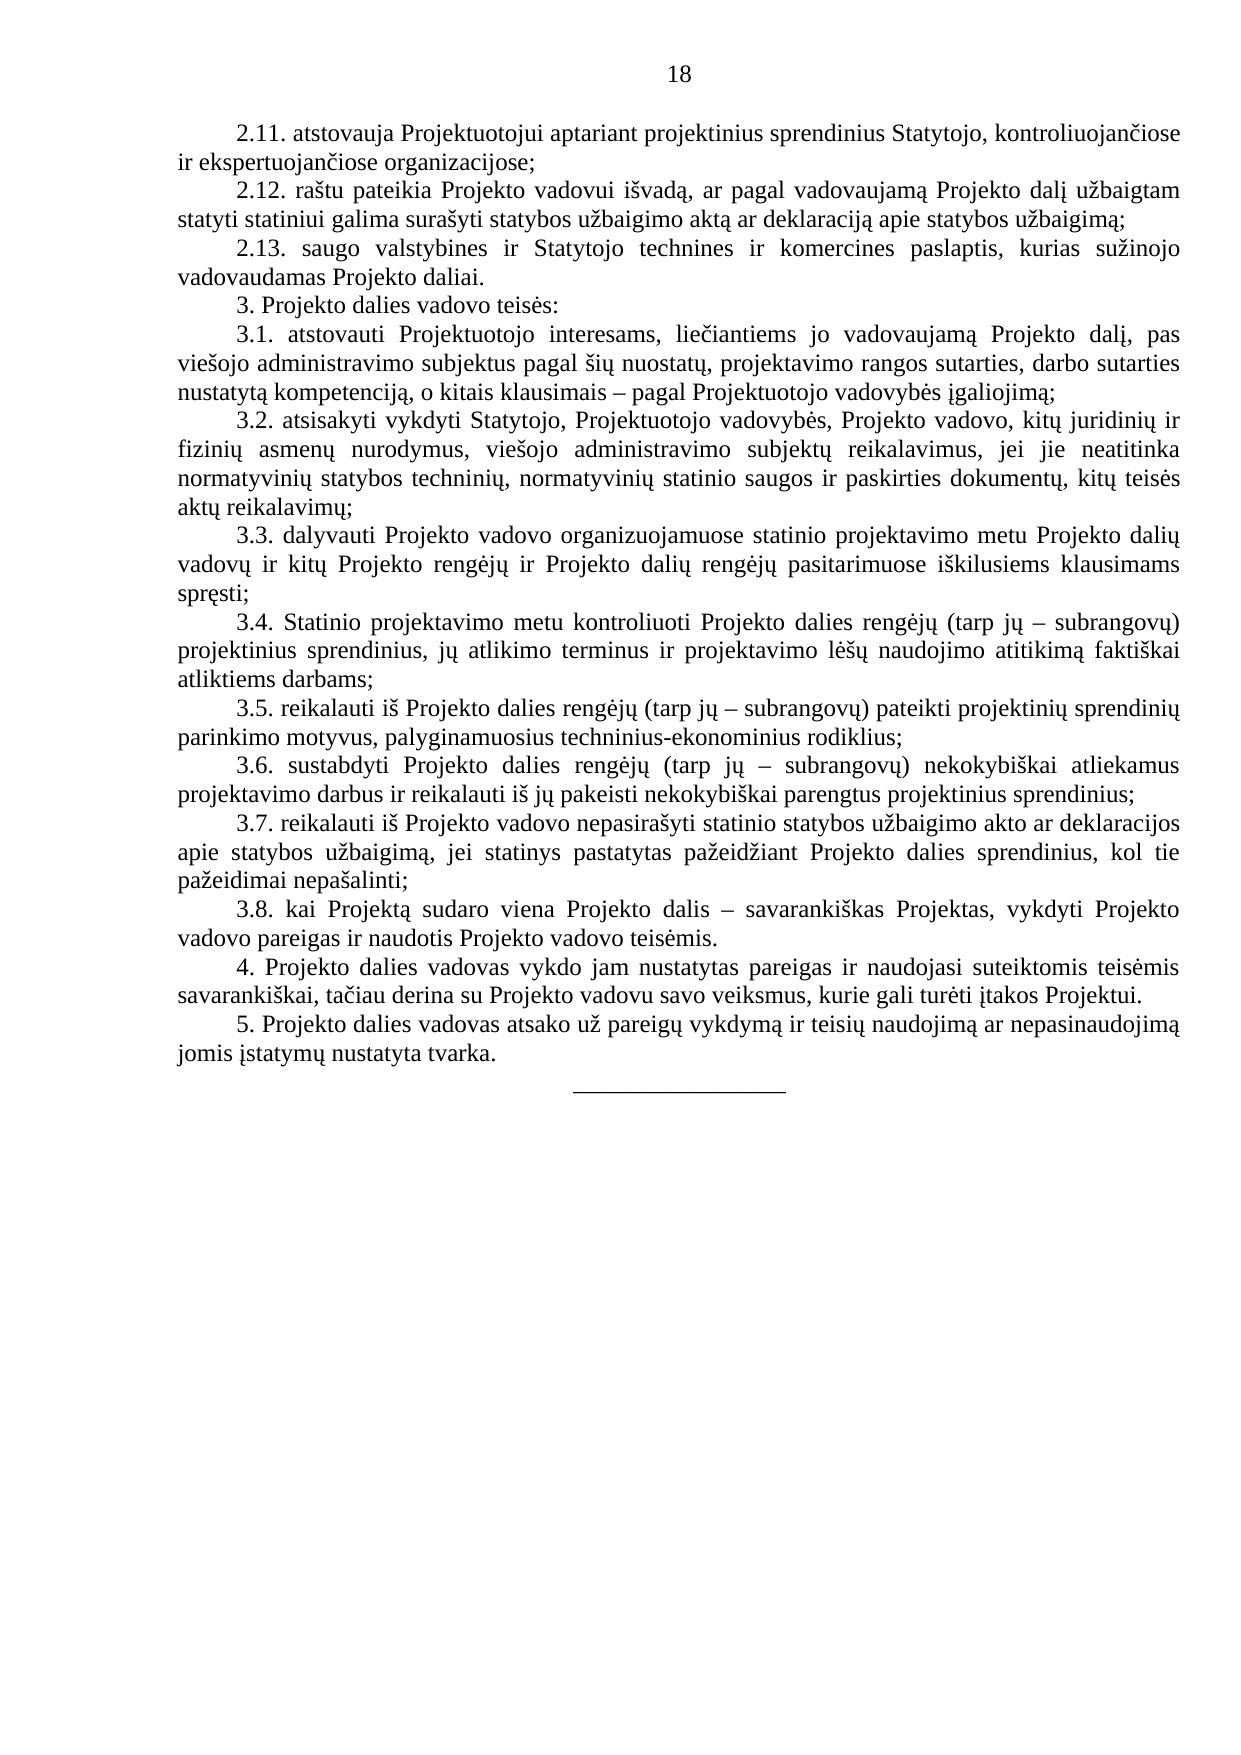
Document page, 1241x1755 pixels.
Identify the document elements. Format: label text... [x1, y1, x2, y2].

text 3.5. reikalauti iš Projekto dalies rengėjų (tarp jų – subrangovų) pateikti projektinių sprendinių parinkimo motyvus, palyginamuosius techninius-ekonominius rodiklius; [177, 693, 1181, 751]
text 3. Projekto dalies vadovo teisės: [177, 291, 1181, 319]
text 3.7. reikalauti iš Projekto vadovo nepasirašyti statinio statybos užbaigimo akto ar deklaracijos apie statybos užbaigimą, jei statinys pastatytas pažeidžiant Projekto dalies sprendinius, kol tie pažeidimai nepašalinti; [177, 808, 1181, 894]
text 2.13. saugo valstybines ir Statytojo technines ir komercines paslaptis, kurias sužinojo vadovaudamas Projekto daliai. [177, 233, 1181, 291]
text 2.11. atstovauja Projektuotojui aptariant projektinius sprendinius Statytojo, kontroliuojančiose ir ekspertuojančiose organizacijose; [177, 118, 1181, 176]
text 5. Projekto dalies vadovas atsako už pareigų vykdymą ir teisių naudojimą ar nepasinaudojimą jomis įstatymų nustatyta tvarka. [177, 1009, 1181, 1067]
text 3.8. kai Projektą sudaro viena Projekto dalis – savarankiškas Projektas, vykdyti Projekto vadovo pareigas ir naudotis Projekto vadovo teisėmis. [177, 894, 1181, 952]
text 2.12. raštu pateikia Projekto vadovui išvadą, ar pagal vadovaujamą Projekto dalį užbaigtam statyti statiniui galima surašyti statybos užbaigimo aktą ar deklaraciją apie statybos užbaigimą; [177, 176, 1181, 233]
text 3.6. sustabdyti Projekto dalies rengėjų (tarp jų – subrangovų) nekokybiškai atliekamus projektavimo darbus ir reikalauti iš jų pakeisti nekokybiškai parengtus projektinius sprendinius; [177, 751, 1181, 808]
text 3.3. dalyvauti Projekto vadovo organizuojamuose statinio projektavimo metu Projekto dalių vadovų ir kitų Projekto rengėjų ir Projekto dalių rengėjų pasitarimuose iškilusiems klausimams spręsti; [177, 521, 1181, 607]
text 4. Projekto dalies vadovas vykdo jam nustatytas pareigas ir naudojasi suteiktomis teisėmis savarankiškai, tačiau derina su Projekto vadovu savo veiksmus, kurie gali turėti įtakos Projektui. [177, 952, 1181, 1009]
text _________________ [177, 1067, 1181, 1096]
text 3.1. atstovauti Projektuotojo interesams, liečiantiems jo vadovaujamą Projekto dalį, pas viešojo administravimo subjektus pagal šių nuostatų, projektavimo rangos sutarties, darbo sutarties nustatytą kompetenciją, o kitais klausimais – pagal Projektuotojo vadovybės įgaliojimą; [177, 319, 1181, 406]
text 3.2. atsisakyti vykdyti Statytojo, Projektuotojo vadovybės, Projekto vadovo, kitų juridinių ir fizinių asmenų nurodymus, viešojo administravimo subjektų reikalavimus, jei jie neatitinka normatyvinių statybos techninių, normatyvinių statinio saugos ir paskirties dokumentų, kitų teisės aktų reikalavimų; [177, 406, 1181, 521]
text 3.4. Statinio projektavimo metu kontroliuoti Projekto dalies rengėjų (tarp jų – subrangovų) projektinius sprendinius, jų atlikimo terminus ir projektavimo lėšų naudojimo atitikimą faktiškai atliktiems darbams; [177, 607, 1181, 693]
